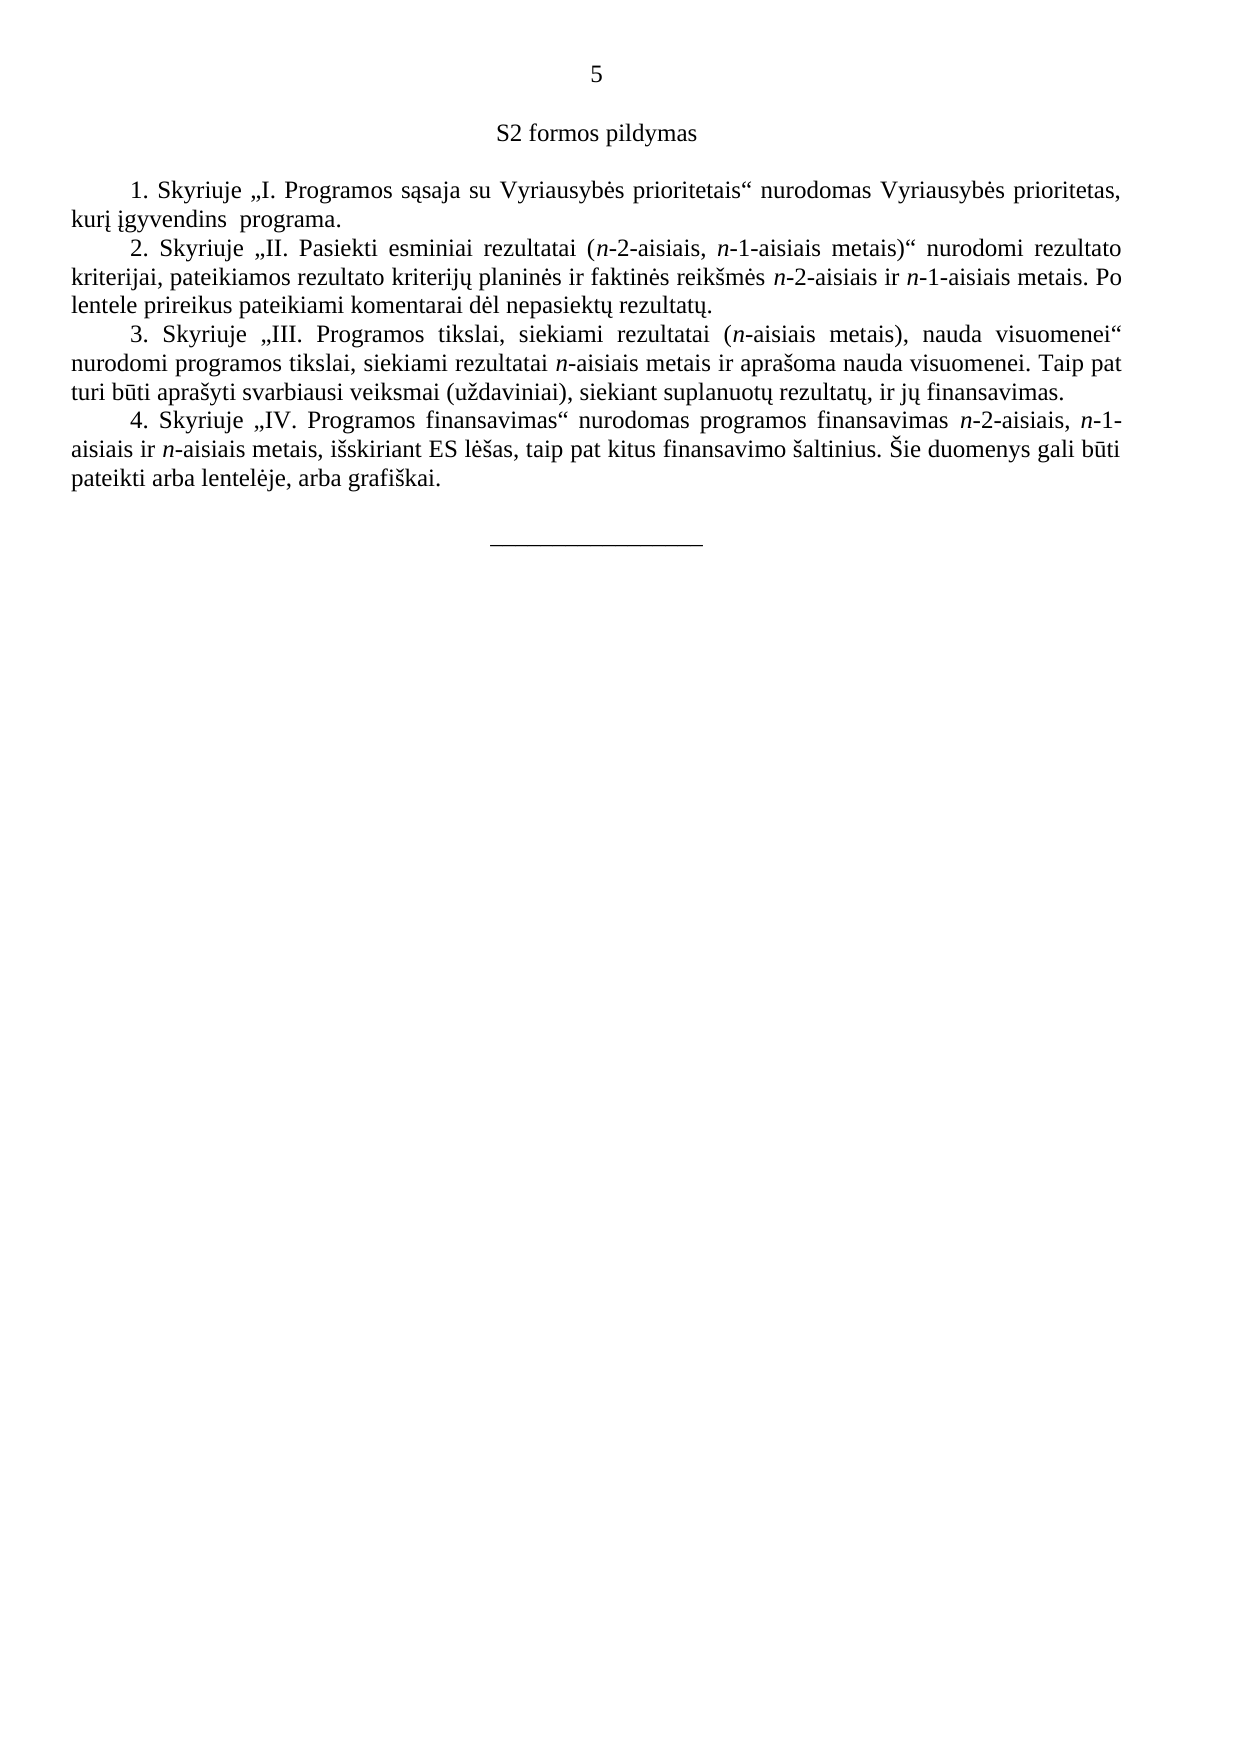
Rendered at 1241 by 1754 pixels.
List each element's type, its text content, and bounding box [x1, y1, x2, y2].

text 1. Skyriuje „I. Programos sąsaja su Vyriausybės prioritetais“ nurodomas Vyriausybės prioritetas, kurį įgyvendins programa. [71, 176, 1122, 233]
text 3. Skyriuje „III. Programos tikslai, siekiami rezultatai (n-aisiais metais), nauda visuomenei“ nurodomi programos tikslai, siekiami rezultatai n-aisiais metais ir aprašoma nauda visuomenei. Taip pat turi būti aprašyti svarbiausi veiksmai (uždaviniai), siekiant suplanuotų rezultatų, ir jų finansavimas. [71, 319, 1122, 406]
text 4. Skyriuje „IV. Programos finansavimas“ nurodomas programos finansavimas n-2-aisiais, n-1-aisiais ir n-aisiais metais, išskiriant ES lėšas, taip pat kitus finansavimo šaltinius. Šie duomenys gali būti pateikti arba lentelėje, arba grafiškai. [71, 406, 1122, 492]
text 2. Skyriuje „II. Pasiekti esminiai rezultatai (n-2-aisiais, n-1-aisiais metais)“ nurodomi rezultato kriterijai, pateikiamos rezultato kriterijų planinės ir faktinės reikšmės n-2-aisiais ir n-1-aisiais metais. Po lentele prireikus pateikiami komentarai dėl nepasiektų rezultatų. [71, 233, 1122, 319]
text _________________ [71, 521, 1122, 549]
text S2 formos pildymas [71, 118, 1122, 147]
